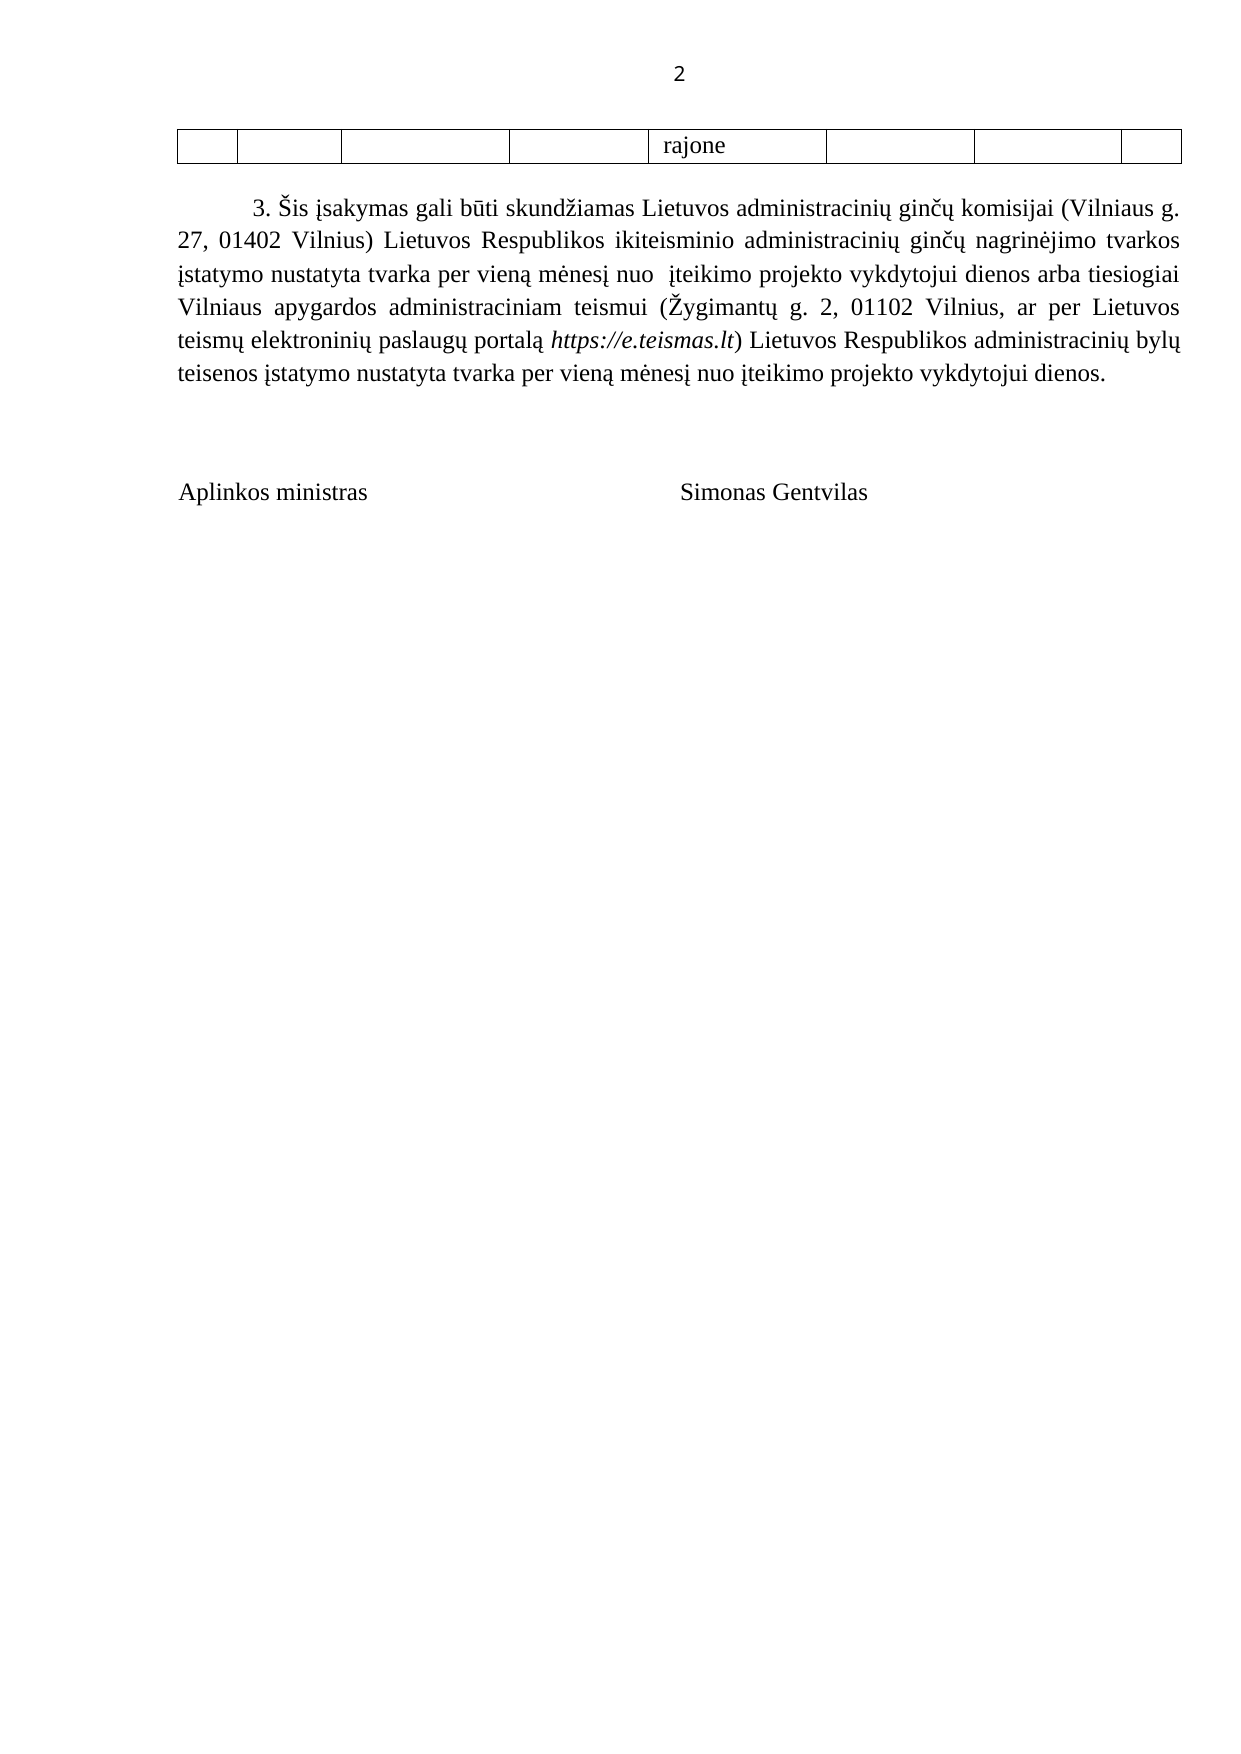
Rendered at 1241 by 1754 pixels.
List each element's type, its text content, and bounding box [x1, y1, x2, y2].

table_header [178, 130, 237, 163]
table_header [510, 130, 648, 163]
table_header [342, 130, 509, 163]
table_header rajone [649, 130, 826, 163]
table_header [1122, 130, 1181, 163]
table_header [975, 130, 1121, 163]
table_header [827, 130, 974, 163]
table_header [238, 130, 341, 163]
text 3. Šis įsakymas gali būti skundžiamas Lietuvos administracinių ginčų komisijai (Vilniaus g. 27, 01402 Vilnius) Lietuvos Respublikos ikiteisminio administracinių ginčų nagrinėjimo tvarkos įstatymo nustatyta tvarka per vieną mėnesį nuo įteikimo projekto vykdytojui dienos arba tiesiogiai Vilniaus apygardos administraciniam teismui (Žygimantų g. 2, 01102 Vilnius, ar per Lietuvos teismų elektroninių paslaugų portalą https://e.teismas.lt) Lietuvos Respublikos administracinių bylų teisenos įstatymo nustatyta tvarka per vieną mėnesį nuo įteikimo projekto vykdytojui dienos. [177, 193, 1181, 386]
text Aplinkos ministras Simonas Gentvilas [178, 477, 1177, 506]
